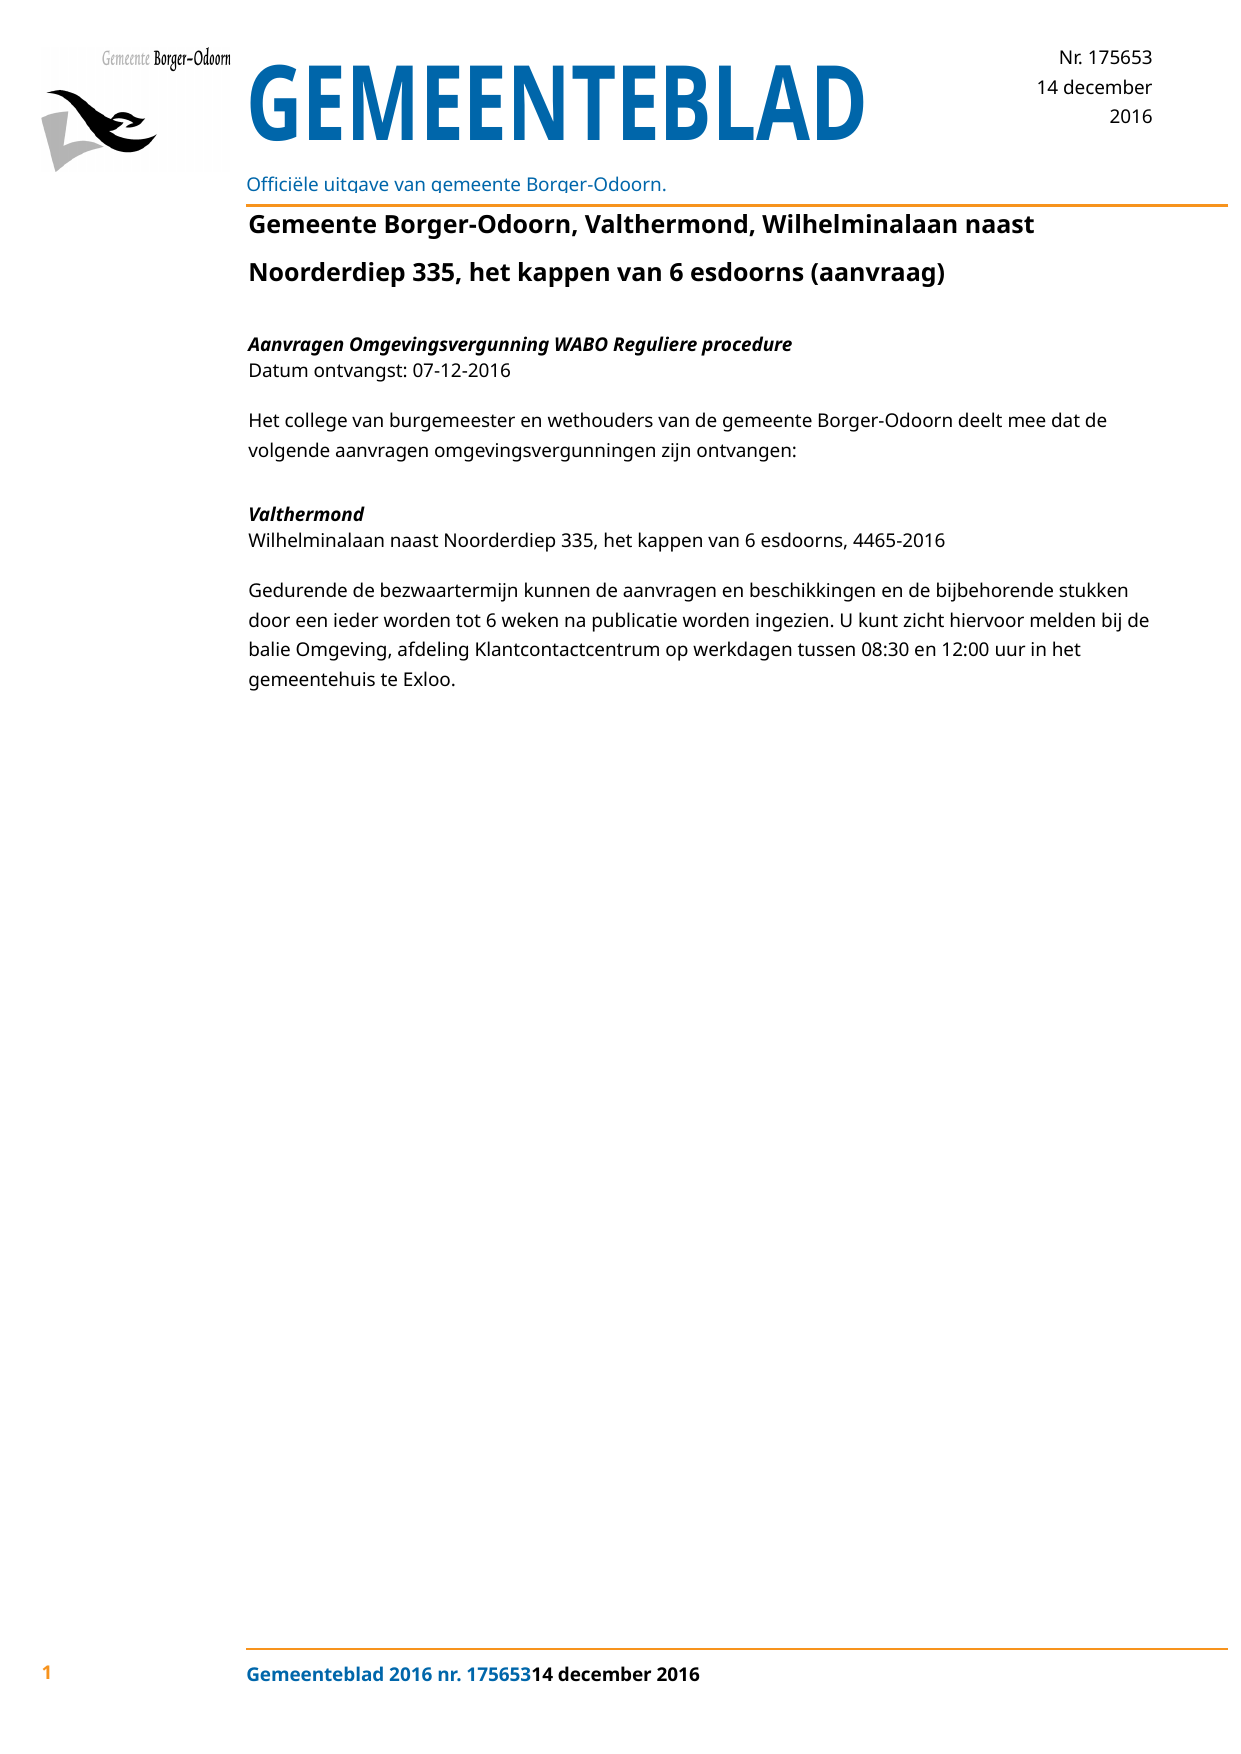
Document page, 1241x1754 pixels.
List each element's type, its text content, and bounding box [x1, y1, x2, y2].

text Gemeente Borger-Odoorn, Valthermond, Wilhelminalaan naast Noorderdiep 335, het kappen van 6 esdoorns (aanvraag) [248, 207, 1152, 288]
text Datum ontvangst: 07-12-2016 [248, 357, 1152, 383]
text Wilhelminalaan naast Noorderdiep 335, het kappen van 6 esdoorns, 4465-2016 [248, 527, 1152, 553]
text Valthermond [248, 501, 1152, 527]
picture [41, 47, 231, 172]
text Aanvragen Omgevingsvergunning WABO Reguliere procedure [248, 331, 1152, 357]
text Het college van burgemeester en wethouders van de gemeente Borger-Odoorn deelt mee dat de volgende aanvragen omgevingsvergunningen zijn ontvangen: [248, 408, 1152, 463]
text Gedurende de bezwaartermijn kunnen de aanvragen en beschikkingen en de bijbehorende stukken door een ieder worden tot 6 weken na publicatie worden ingezien. U kunt zicht hiervoor melden bij de balie Omgeving, afdeling Klantcontactcentrum op werkdagen tussen 08:30 en 12:00 uur in het gemeentehuis te Exloo. [248, 577, 1152, 692]
